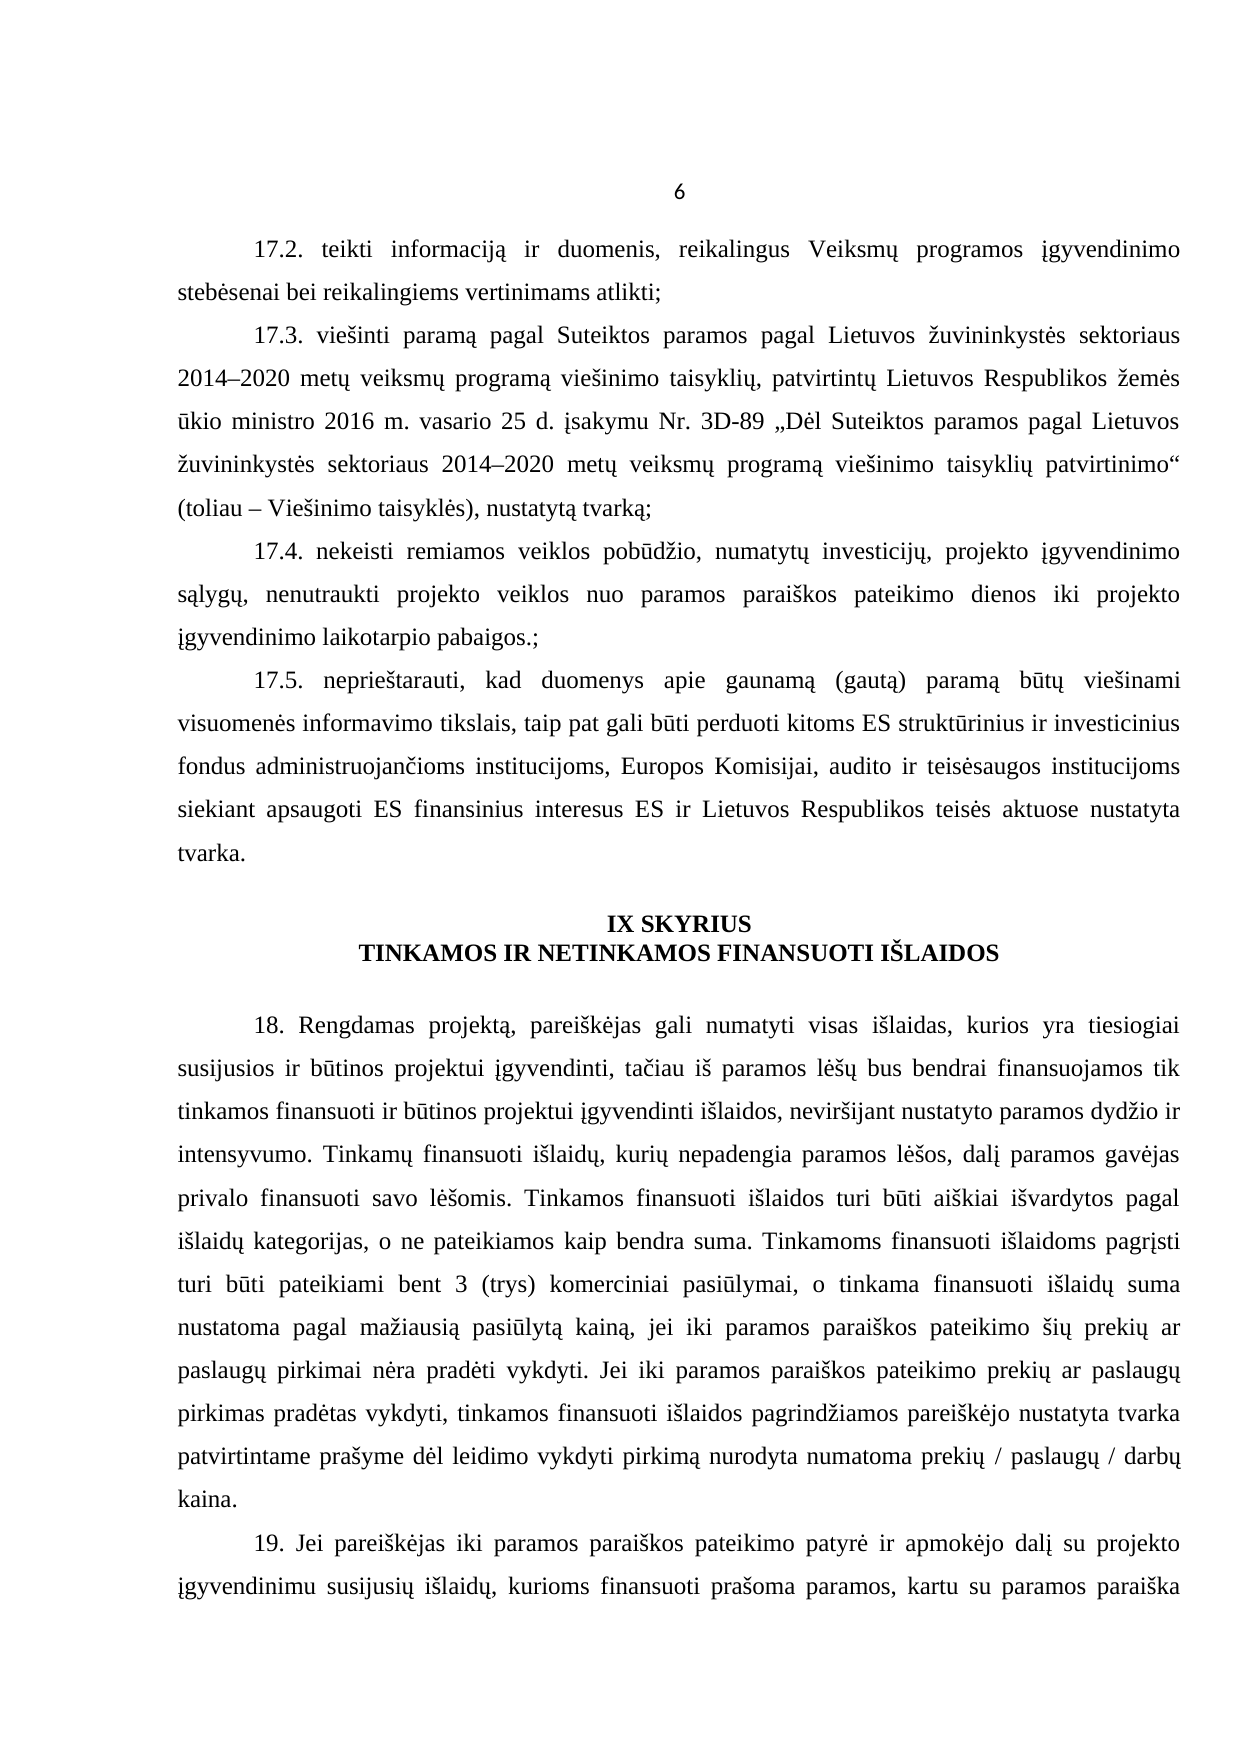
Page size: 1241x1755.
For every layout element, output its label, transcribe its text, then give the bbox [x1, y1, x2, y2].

text 17.3. viešinti paramą pagal Suteiktos paramos pagal Lietuvos žuvininkystės sektoriaus 2014–2020 metų veiksmų programą viešinimo taisyklių, patvirtintų Lietuvos Respublikos žemės ūkio ministro 2016 m. vasario 25 d. įsakymu Nr. 3D-89 „Dėl Suteiktos paramos pagal Lietuvos žuvininkystės sektoriaus 2014–2020 metų veiksmų programą viešinimo taisyklių patvirtinimo“ (toliau – Viešinimo taisyklės), nustatytą tvarką; [177, 320, 1181, 521]
text 18. Rengdamas projektą, pareiškėjas gali numatyti visas išlaidas, kurios yra tiesiogiai susijusios ir būtinos projektui įgyvendinti, tačiau iš paramos lėšų bus bendrai finansuojamos tik tinkamos finansuoti ir būtinos projektui įgyvendinti išlaidos, neviršijant nustatyto paramos dydžio ir intensyvumo. Tinkamų finansuoti išlaidų, kurių nepadengia paramos lėšos, dalį paramos gavėjas privalo finansuoti savo lėšomis. Tinkamos finansuoti išlaidos turi būti aiškiai išvardytos pagal išlaidų kategorijas, o ne pateikiamos kaip bendra suma. Tinkamoms finansuoti išlaidoms pagrįsti turi būti pateikiami bent 3 (trys) komerciniai pasiūlymai, o tinkama finansuoti išlaidų suma nustatoma pagal mažiausią pasiūlytą kainą, jei iki paramos paraiškos pateikimo šių prekių ar paslaugų pirkimai nėra pradėti vykdyti. Jei iki paramos paraiškos pateikimo prekių ar paslaugų pirkimas pradėtas vykdyti, tinkamos finansuoti išlaidos pagrindžiamos pareiškėjo nustatyta tvarka patvirtintame prašyme dėl leidimo vykdyti pirkimą nurodyta numatoma prekių / paslaugų / darbų kaina. [177, 1010, 1181, 1513]
text 17.4. nekeisti remiamos veiklos pobūdžio, numatytų investicijų, projekto įgyvendinimo sąlygų, nenutraukti projekto veiklos nuo paramos paraiškos pateikimo dienos iki projekto įgyvendinimo laikotarpio pabaigos.; [177, 536, 1181, 651]
text TINKAMOS IR NETINKAMOS FINANSUOTI IŠLAIDOS [177, 938, 1181, 967]
text 17.5. neprieštarauti, kad duomenys apie gaunamą (gautą) paramą būtų viešinami visuomenės informavimo tikslais, taip pat gali būti perduoti kitoms ES struktūrinius ir investicinius fondus administruojančioms institucijoms, Europos Komisijai, audito ir teisėsaugos institucijoms siekiant apsaugoti ES finansinius interesus ES ir Lietuvos Respublikos teisės aktuose nustatyta tvarka. [177, 665, 1181, 866]
text 17.2. teikti informaciją ir duomenis, reikalingus Veiksmų programos įgyvendinimo stebėsenai bei reikalingiems vertinimams atlikti; [177, 234, 1181, 306]
text 19. Jei pareiškėjas iki paramos paraiškos pateikimo patyrė ir apmokėjo dalį su projekto įgyvendinimu susijusių išlaidų, kurioms finansuoti prašoma paramos, kartu su paramos paraiška [177, 1528, 1181, 1599]
text IX SKYRIUS [177, 909, 1181, 938]
